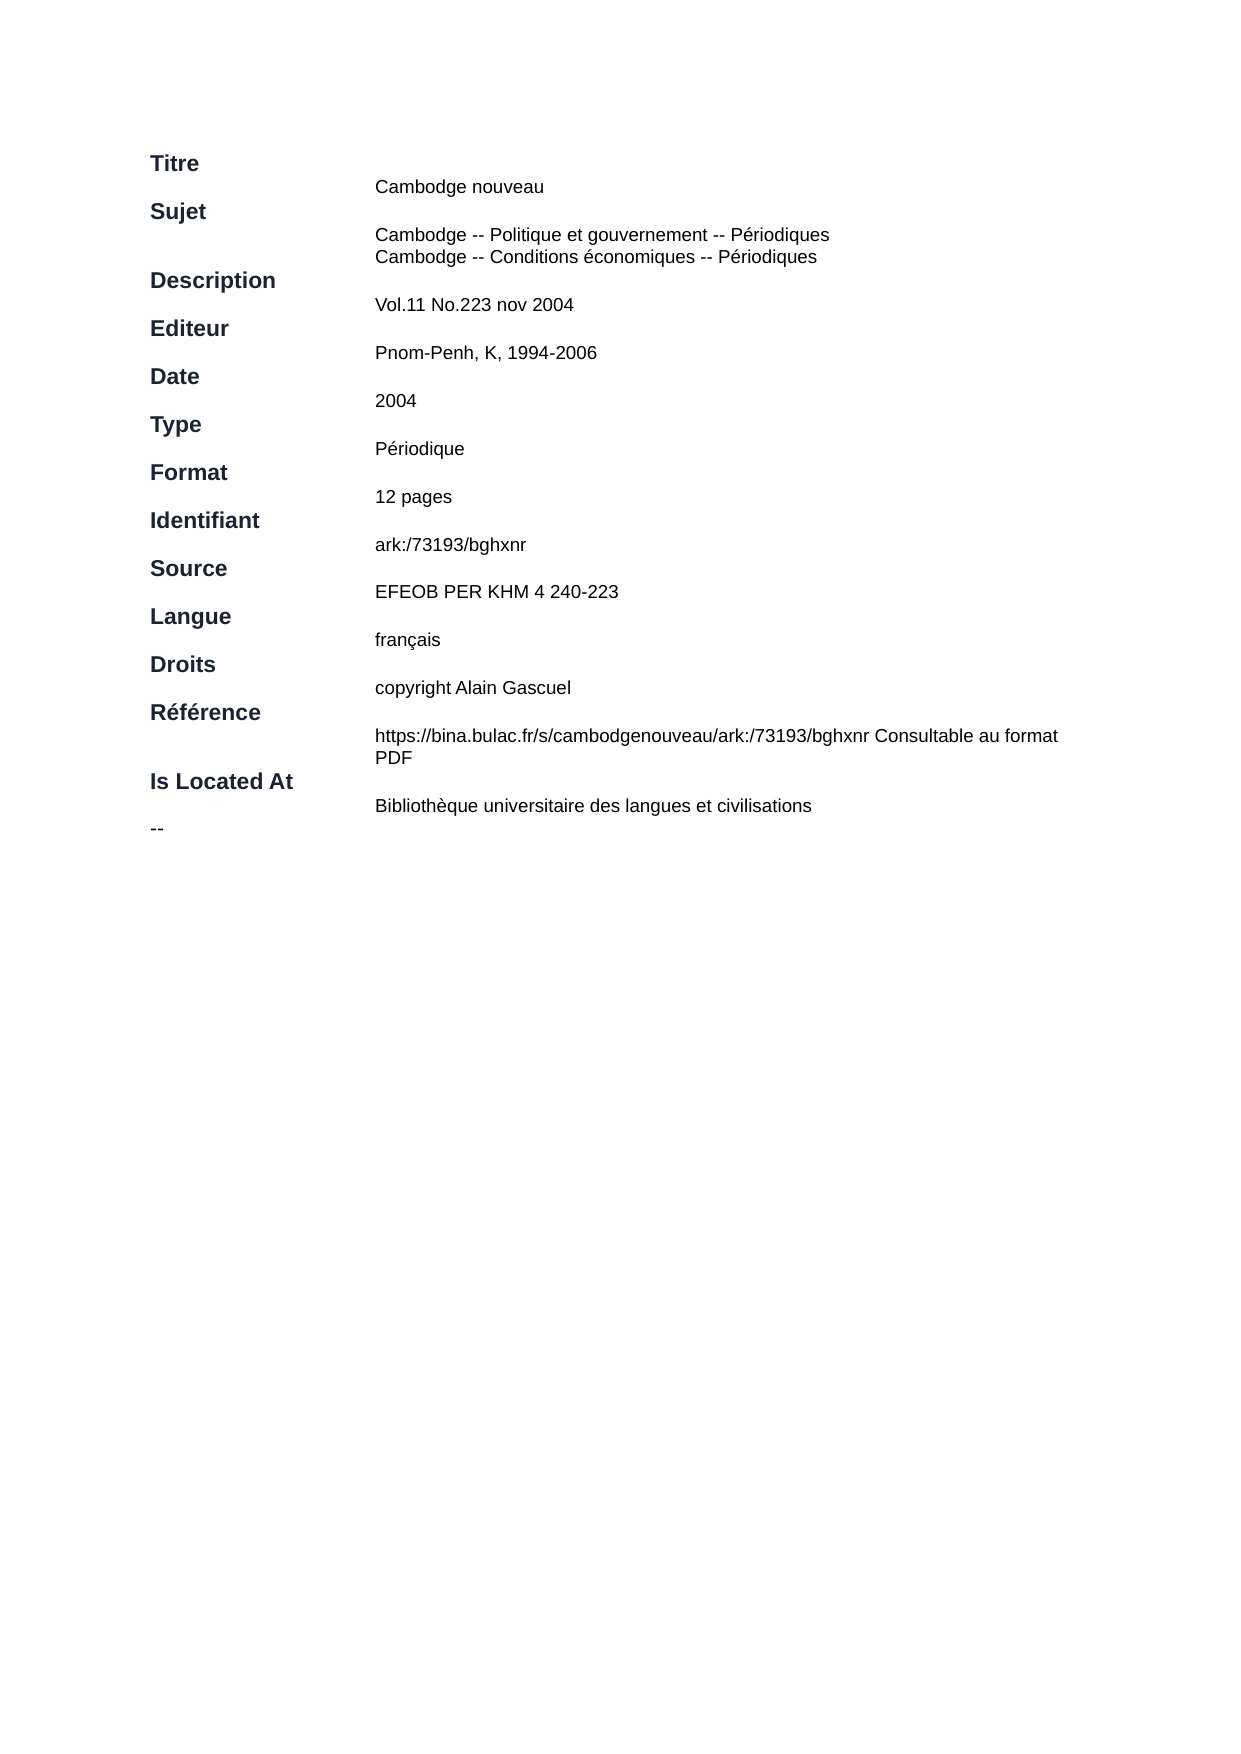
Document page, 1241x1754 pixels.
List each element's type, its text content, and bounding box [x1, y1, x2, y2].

text Editeur [150, 315, 1090, 342]
text Pnom-Penh, K, 1994-2006 [375, 342, 1090, 363]
text Périodique [375, 437, 1090, 459]
text Source [150, 555, 1090, 581]
text français [375, 629, 1090, 651]
text Bibliothèque universitaire des langues et civilisations [375, 794, 1090, 816]
text Date [150, 363, 1090, 389]
text Is Located At [150, 768, 1090, 794]
text 2004 [375, 389, 1090, 411]
text Type [150, 411, 1090, 437]
text Cambodge nouveau [375, 176, 1090, 198]
text Référence [150, 699, 1090, 725]
text EFEOB PER KHM 4 240-223 [375, 581, 1090, 603]
text -- [150, 816, 1090, 840]
text Description [150, 267, 1090, 294]
text https://bina.bulac.fr/s/cambodgenouveau/ark:/73193/bghxnr Consultable au format PDF [375, 725, 1090, 768]
text Titre [150, 150, 1090, 176]
text Cambodge -- Politique et gouvernement -- Périodiques [375, 224, 1090, 246]
text Identifiant [150, 507, 1090, 533]
text Vol.11 No.223 nov 2004 [375, 294, 1090, 315]
text Droits [150, 651, 1090, 677]
text Format [150, 459, 1090, 485]
text copyright Alain Gascuel [375, 677, 1090, 699]
text Langue [150, 603, 1090, 629]
text Cambodge -- Conditions économiques -- Périodiques [375, 246, 1090, 267]
text 12 pages [375, 485, 1090, 507]
text Sujet [150, 198, 1090, 224]
text ark:/73193/bghxnr [375, 533, 1090, 555]
